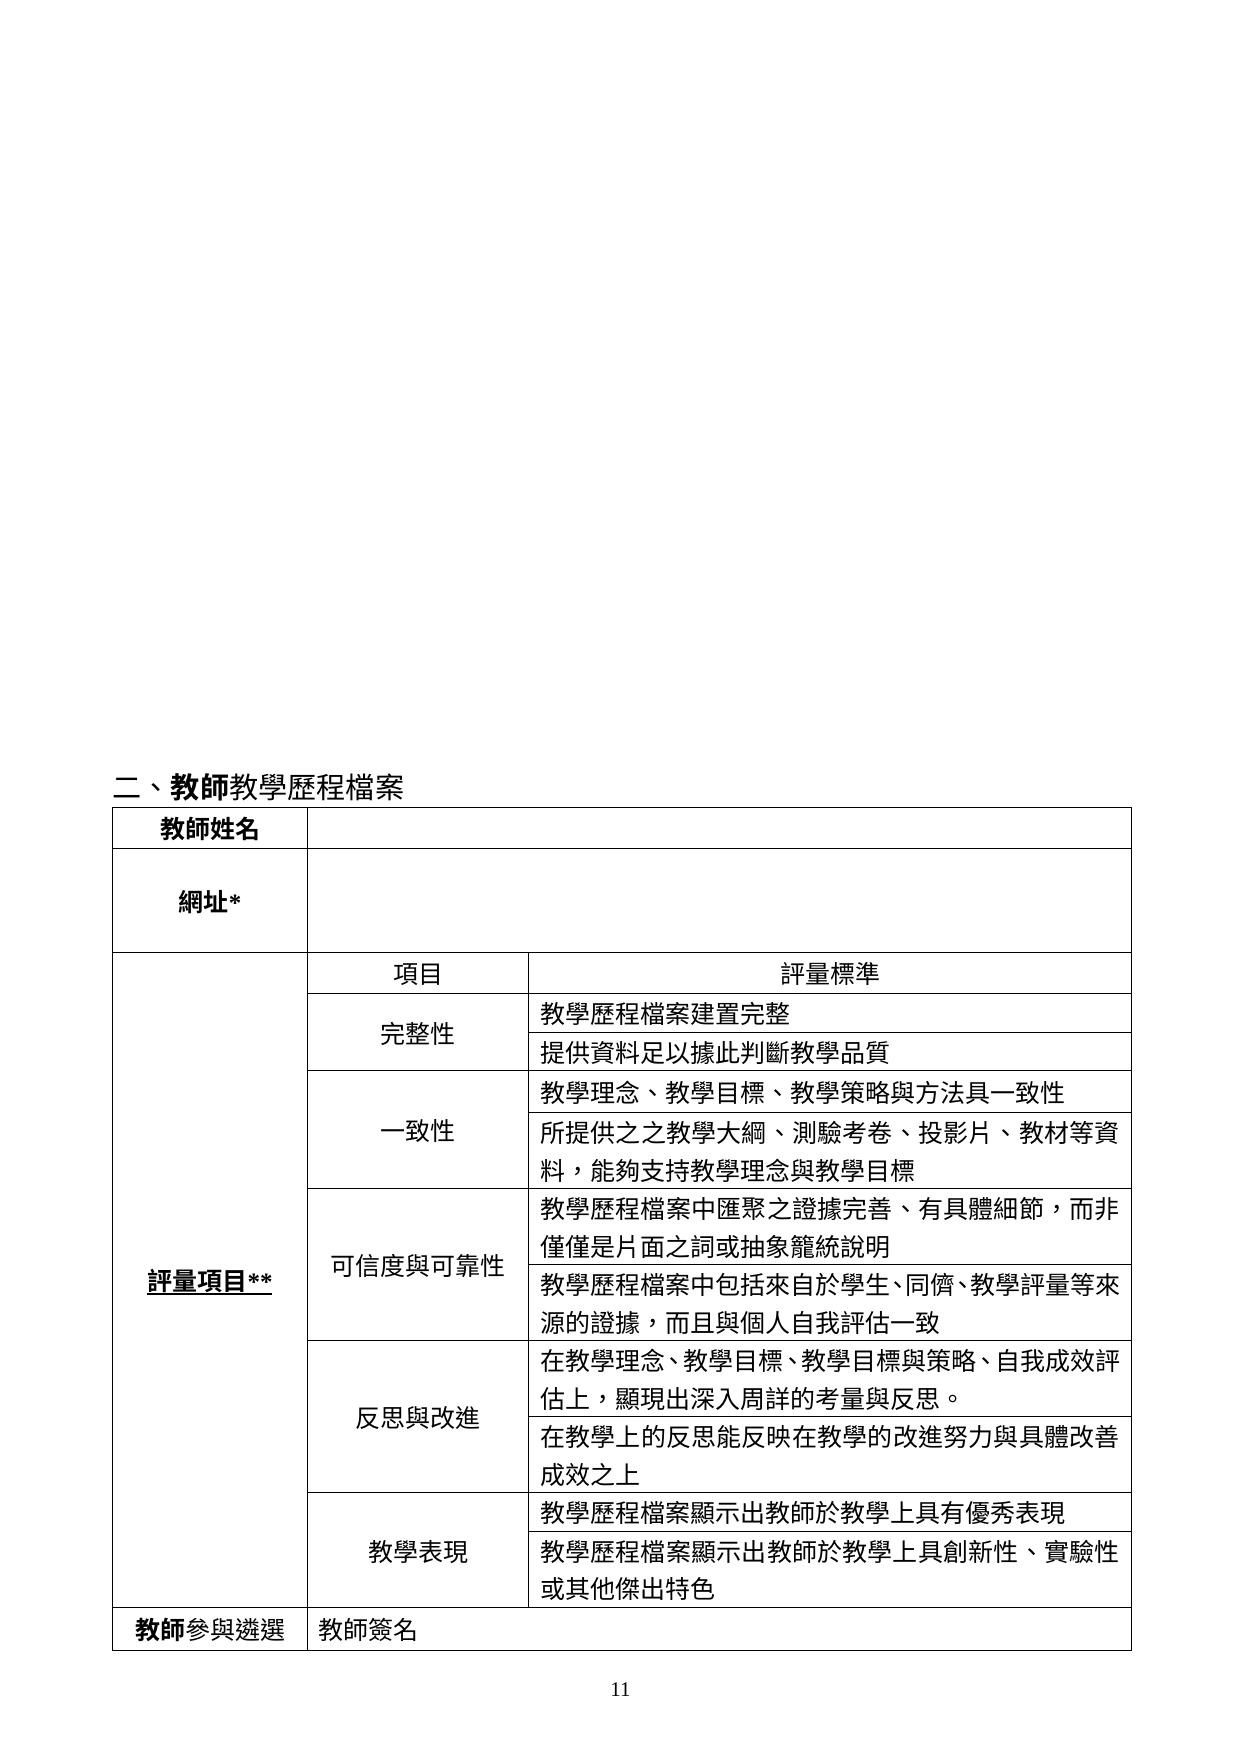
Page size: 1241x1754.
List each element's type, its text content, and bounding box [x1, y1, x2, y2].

table_cell 評量標準 [529, 953, 1131, 993]
table_cell 評量項目** [113, 953, 307, 1607]
table_cell 反思與改進 [308, 1341, 528, 1492]
table_cell 在教學上的反思能反映在教學的改進努力與具體改善成效之上 [529, 1417, 1131, 1492]
table_cell 教師簽名 [308, 1608, 1131, 1649]
table_cell 項目 [308, 953, 528, 993]
table_cell 可信度與可靠性 [308, 1189, 528, 1340]
table_cell [308, 849, 1131, 952]
table_cell 所提供之之教學大綱、測驗考卷、投影片、教材等資料，能夠支持教學理念與教學目標 [529, 1113, 1131, 1188]
table_cell 一致性 [308, 1071, 528, 1188]
table_cell 教學歷程檔案顯示出教師於教學上具創新性、實驗性或其他傑出特色 [529, 1532, 1131, 1607]
table_cell 教學歷程檔案顯示出教師於教學上具有優秀表現 [529, 1493, 1131, 1531]
table_cell 教學理念、教學目標、教學策略與方法具一致性 [529, 1071, 1131, 1112]
text 二、教師教學歷程檔案 [112, 764, 1128, 807]
table_cell 教學表現 [308, 1493, 528, 1607]
table_cell 教學歷程檔案中包括來自於學生、同儕、教學評量等來源的證據，而且與個人自我評估一致 [529, 1265, 1131, 1340]
table_header [308, 808, 1131, 848]
table_cell 提供資料足以據此判斷教學品質 [529, 1033, 1131, 1070]
table_cell 教師參與遴選 [113, 1608, 307, 1649]
table_cell 完整性 [308, 994, 528, 1070]
table_cell 網址* [113, 849, 307, 952]
table_cell 在教學理念、教學目標、教學目標與策略、自我成效評估上，顯現出深入周詳的考量與反思。 [529, 1341, 1131, 1416]
table_cell 教學歷程檔案建置完整 [529, 994, 1131, 1032]
table_cell 教學歷程檔案中匯聚之證據完善、有具體細節，而非僅僅是片面之詞或抽象籠統說明 [529, 1189, 1131, 1264]
table_header 教師姓名 [113, 808, 307, 848]
